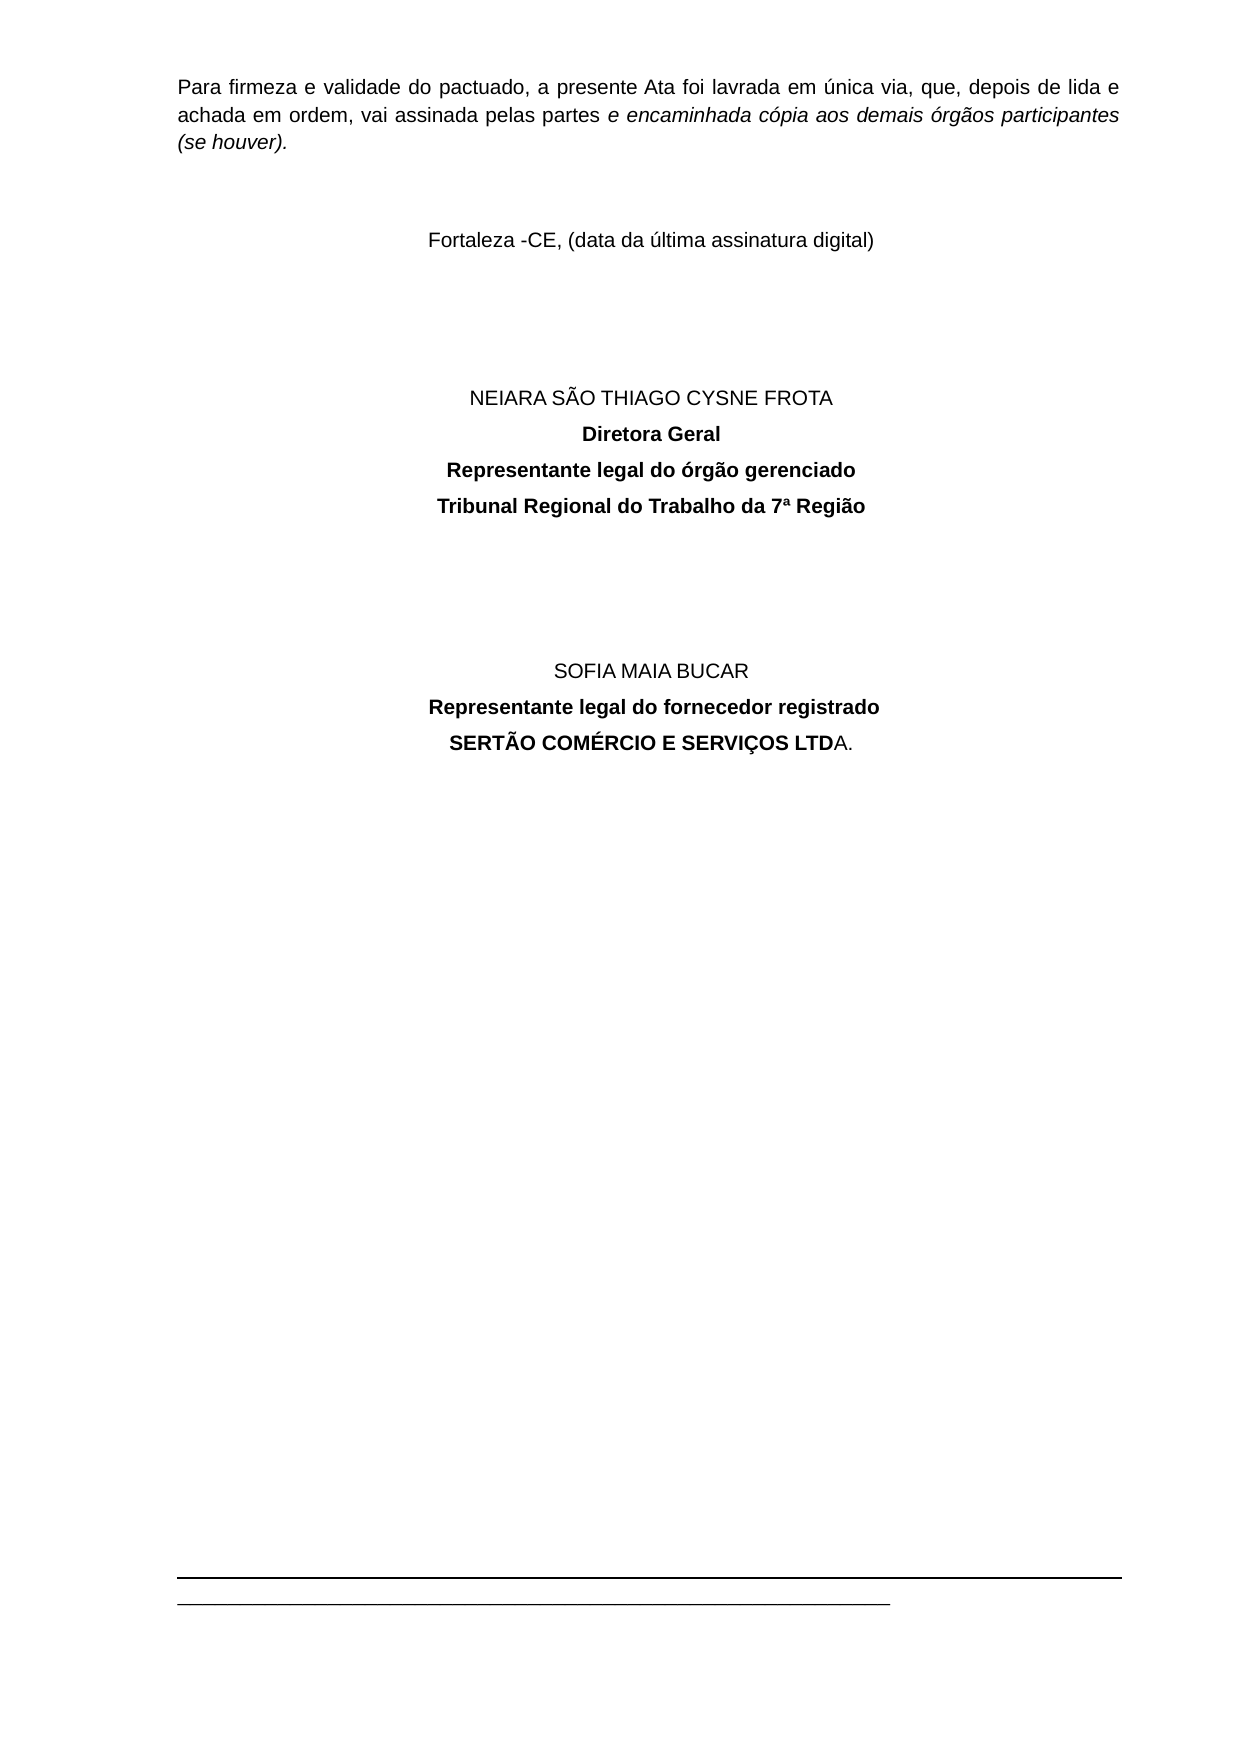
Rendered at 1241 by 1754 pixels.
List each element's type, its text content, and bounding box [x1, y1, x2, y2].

text Diretora Geral [177, 422, 1125, 446]
text Representante legal do fornecedor registrado [177, 695, 1125, 719]
text Representante legal do órgão gerenciado [177, 458, 1125, 482]
text Fortaleza -CE, (data da última assinatura digital) [177, 228, 1125, 252]
text SERTÃO COMÉRCIO E SERVIÇOS LTDA. [177, 731, 1125, 755]
text Tribunal Regional do Trabalho da 7ª Região [177, 494, 1125, 518]
text SOFIA MAIA BUCAR [177, 659, 1125, 683]
text Para firmeza e validade do pactuado, a presente Ata foi lavrada em única via, que, depois de lida e achada em ordem, vai assinada pelas partes e encaminhada cópia aos demais órgãos participantes (se houver). [177, 75, 1122, 154]
text NEIARA SÃO THIAGO CYSNE FROTA [177, 386, 1125, 410]
